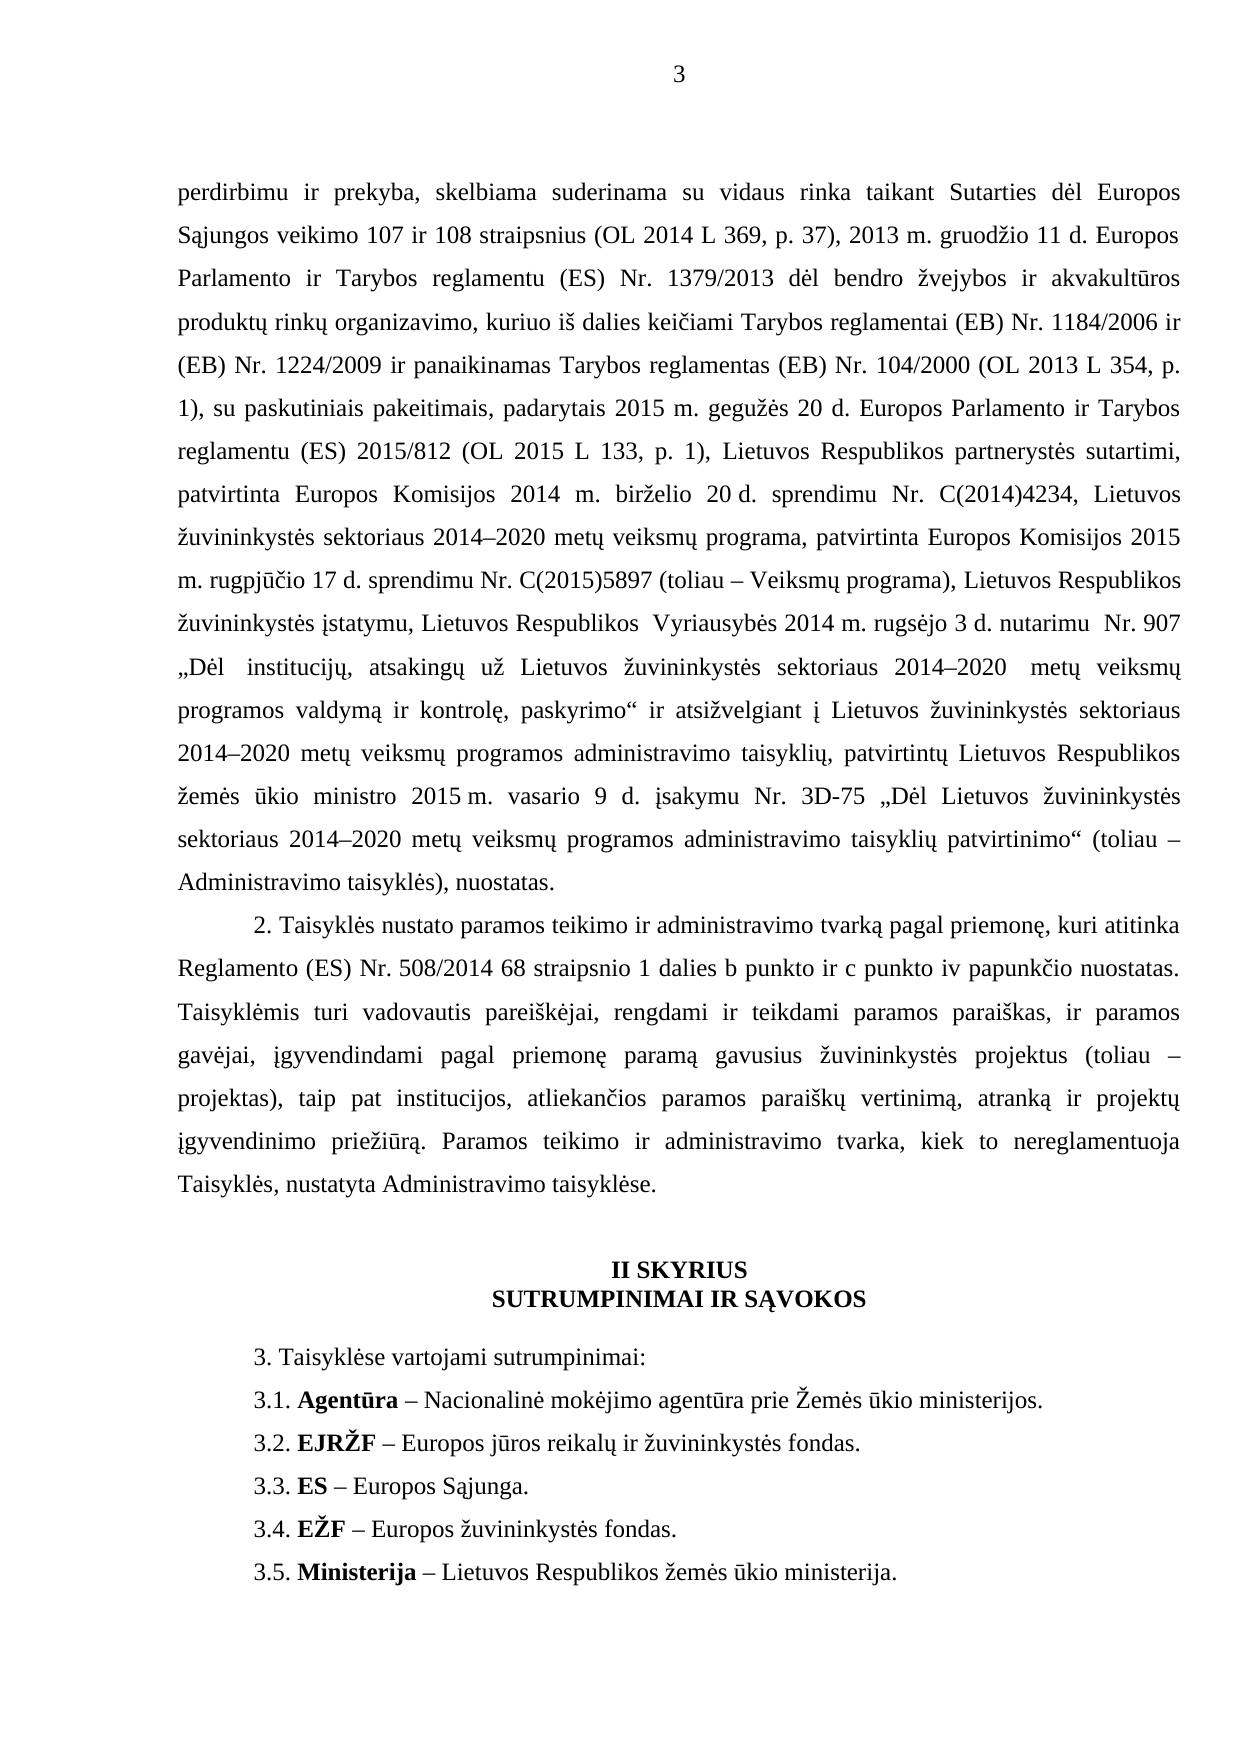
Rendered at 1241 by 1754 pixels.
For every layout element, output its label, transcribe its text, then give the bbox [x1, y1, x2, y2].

text 3.4. EŽF – Europos žuvininkystės fondas. [177, 1514, 1181, 1543]
text 3. Taisyklėse vartojami sutrumpinimai: [177, 1342, 1181, 1370]
text SUTRUMPINIMAI IR SĄVOKOS [177, 1284, 1181, 1313]
text 2. Taisyklės nustato paramos teikimo ir administravimo tvarką pagal priemonę, kuri atitinka Reglamento (ES) Nr. 508/2014 68 straipsnio 1 dalies b punkto ir c punkto iv papunkčio nuostatas. Taisyklėmis turi vadovautis pareiškėjai, rengdami ir teikdami paramos paraiškas, ir paramos gavėjai, įgyvendindami pagal priemonę paramą gavusius žuvininkystės projektus (toliau – projektas), taip pat institucijos, atliekančios paramos paraiškų vertinimą, atranką ir projektų įgyvendinimo priežiūrą. Paramos teikimo ir administravimo tvarka, kiek to nereglamentuoja Taisyklės, nustatyta Administravimo taisyklėse. [177, 910, 1181, 1198]
text 3.5. Ministerija – Lietuvos Respublikos žemės ūkio ministerija. [177, 1557, 1181, 1586]
text 3.2. EJRŽF – Europos jūros reikalų ir žuvininkystės fondas. [177, 1428, 1181, 1457]
text 3.1. Agentūra – Nacionalinė mokėjimo agentūra prie Žemės ūkio ministerijos. [177, 1385, 1181, 1413]
text perdirbimu ir prekyba, skelbiama suderinama su vidaus rinka taikant Sutarties dėl Europos Sąjungos veikimo 107 ir 108 straipsnius (OL 2014 L 369, p. 37), 2013 m. gruodžio 11 d. Europos Parlamento ir Tarybos reglamentu (ES) Nr. 1379/2013 dėl bendro žvejybos ir akvakultūros produktų rinkų organizavimo, kuriuo iš dalies keičiami Tarybos reglamentai (EB) Nr. 1184/2006 ir (EB) Nr. 1224/2009 ir panaikinamas Tarybos reglamentas (EB) Nr. 104/2000 (OL 2013 L 354, p. 1), su paskutiniais pakeitimais, padarytais 2015 m. gegužės 20 d. Europos Parlamento ir Tarybos reglamentu (ES) 2015/812 (OL 2015 L 133, p. 1), Lietuvos Respublikos partnerystės sutartimi, patvirtinta Europos Komisijos 2014 m. birželio 20 d. sprendimu Nr. C(2014)4234, Lietuvos žuvininkystės sektoriaus 2014–2020 metų veiksmų programa, patvirtinta Europos Komisijos 2015 m. rugpjūčio 17 d. sprendimu Nr. C(2015)5897 (toliau – Veiksmų programa), Lietuvos Respublikos žuvininkystės įstatymu, Lietuvos Respublikos Vyriausybės 2014 m. rugsėjo 3 d. nutarimu Nr. 907 „Dėl institucijų, atsakingų už Lietuvos žuvininkystės sektoriaus 2014–2020 metų veiksmų programos valdymą ir kontrolę, paskyrimo“ ir atsižvelgiant į Lietuvos žuvininkystės sektoriaus 2014–2020 metų veiksmų programos administravimo taisyklių, patvirtintų Lietuvos Respublikos žemės ūkio ministro 2015 m. vasario 9 d. įsakymu Nr. 3D-75 „Dėl Lietuvos žuvininkystės sektoriaus 2014–2020 metų veiksmų programos administravimo taisyklių patvirtinimo“ (toliau – Administravimo taisyklės), nuostatas. [177, 177, 1181, 896]
text II SKYRIUS [177, 1255, 1181, 1284]
text 3.3. ES – Europos Sąjunga. [177, 1471, 1181, 1500]
